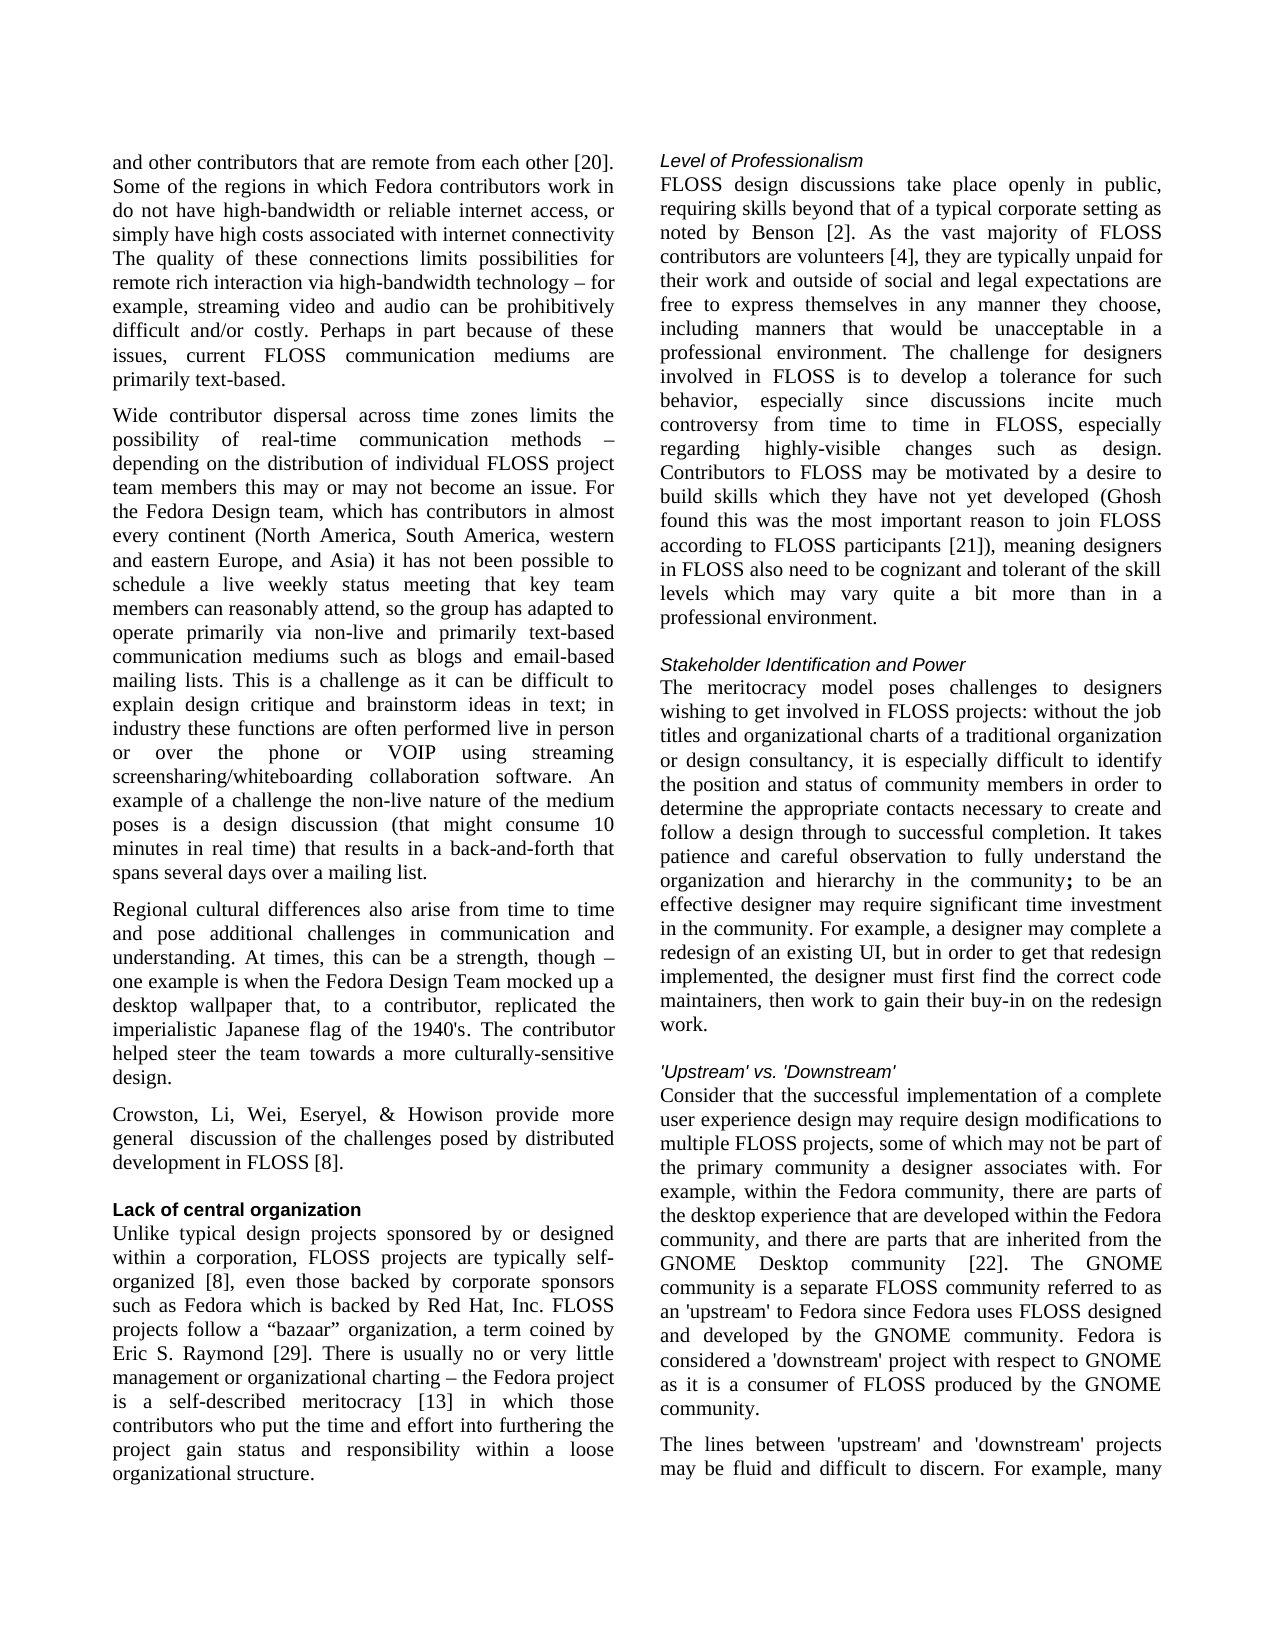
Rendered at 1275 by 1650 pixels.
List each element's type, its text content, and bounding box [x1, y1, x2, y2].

text and other contributors that are remote from each other [20]. Some of the regions in which Fedora contributors work in do not have high-bandwidth or reliable internet access, or simply have high costs associated with internet connectivity The quality of these connections limits possibilities for remote rich interaction via high-bandwidth technology – for example, streaming video and audio can be prohibitively difficult and/or costly. Perhaps in part because of these issues, current FLOSS communication mediums are primarily text-based. [112, 150, 615, 391]
text Unlike typical design projects sponsored by or designed within a corporation, FLOSS projects are typically self-organized [8], even those backed by corporate sponsors such as Fedora which is backed by Red Hat, Inc. FLOSS projects follow a “bazaar” organization, a term coined by Eric S. Raymond [29]. There is usually no or very little management or organizational charting – the Fedora project is a self-described meritocracy [13] in which those contributors who put the time and effort into furthering the project gain status and responsibility within a loose organizational structure. [112, 1221, 615, 1485]
text FLOSS design discussions take place openly in public, requiring skills beyond that of a typical corporate setting as noted by Benson [2]. As the vast majority of FLOSS contributors are volunteers [4], they are typically unpaid for their work and outside of social and legal expectations are free to express themselves in any manner they choose, including manners that would be unacceptable in a professional environment. The challenge for designers involved in FLOSS is to develop a tolerance for such behavior, especially since discussions incite much controversy from time to time in FLOSS, especially regarding highly-visible changes such as design. Contributors to FLOSS may be motivated by a desire to build skills which they have not yet developed (Ghosh found this was the most important reason to join FLOSS according to FLOSS participants [21]), meaning designers in FLOSS also need to be cognizant and tolerant of the skill levels which may vary quite a bit more than in a professional environment. [660, 172, 1162, 629]
subtitle Level of Professionalism [660, 150, 1162, 172]
text Consider that the successful implementation of a complete user experience design may require design modifications to multiple FLOSS projects, some of which may not be part of the primary community a designer associates with. For example, within the Fedora community, there are parts of the desktop experience that are developed within the Fedora community, and there are parts that are inherited from the GNOME Desktop community [22]. The GNOME community is a separate FLOSS community referred to as an 'upstream' to Fedora since Fedora uses FLOSS designed and developed by the GNOME community. Fedora is considered a 'downstream' project with respect to GNOME as it is a consumer of FLOSS produced by the GNOME community. [660, 1083, 1162, 1420]
text The meritocracy model poses challenges to designers wishing to get involved in FLOSS projects: without the job titles and organizational charts of a traditional organization or design consultancy, it is especially difficult to identify the position and status of community members in order to determine the appropriate contacts necessary to create and follow a design through to successful completion. It takes patience and careful observation to fully understand the organization and hierarchy in the community; to be an effective designer may require significant time investment in the community. For example, a designer may complete a redesign of an existing UI, but in order to get that redesign implemented, the designer must first find the correct code maintainers, then work to gain their buy-in on the redesign work. [660, 675, 1162, 1036]
subtitle 'Upstream' vs. 'Downstream' [660, 1061, 1162, 1083]
subtitle Lack of central organization [112, 1199, 615, 1221]
text Wide contributor dispersal across time zones limits the possibility of real-time communication methods – depending on the distribution of individual FLOSS project team members this may or may not become an issue. For the Fedora Design team, which has contributors in almost every continent (North America, South America, western and eastern Europe, and Asia) it has not been possible to schedule a live weekly status meeting that key team members can reasonably attend, so the group has adapted to operate primarily via non-live and primarily text-based communication mediums such as blogs and email-based mailing lists. This is a challenge as it can be difficult to explain design critique and brainstorm ideas in text; in industry these functions are often performed live in person or over the phone or VOIP using streaming screensharing/whiteboarding collaboration software. An example of a challenge the non-live nature of the medium poses is a design discussion (that might consume 10 minutes in real time) that results in a back-and-forth that spans several days over a mailing list. [112, 403, 615, 884]
subtitle Stakeholder Identification and Power [660, 654, 1162, 675]
text The lines between 'upstream' and 'downstream' projects may be fluid and difficult to discern. For example, many [660, 1432, 1162, 1480]
text Crowston, Li, Wei, Eseryel, & Howison provide more general discussion of the challenges posed by distributed development in FLOSS [8]. [112, 1102, 615, 1174]
text Regional cultural differences also arise from time to time and pose additional challenges in communication and understanding. At times, this can be a strength, though – one example is when the Fedora Design Team mocked up a desktop wallpaper that, to a contributor, replicated the imperialistic Japanese flag of the 1940's. The contributor helped steer the team towards a more culturally-sensitive design. [112, 897, 615, 1089]
